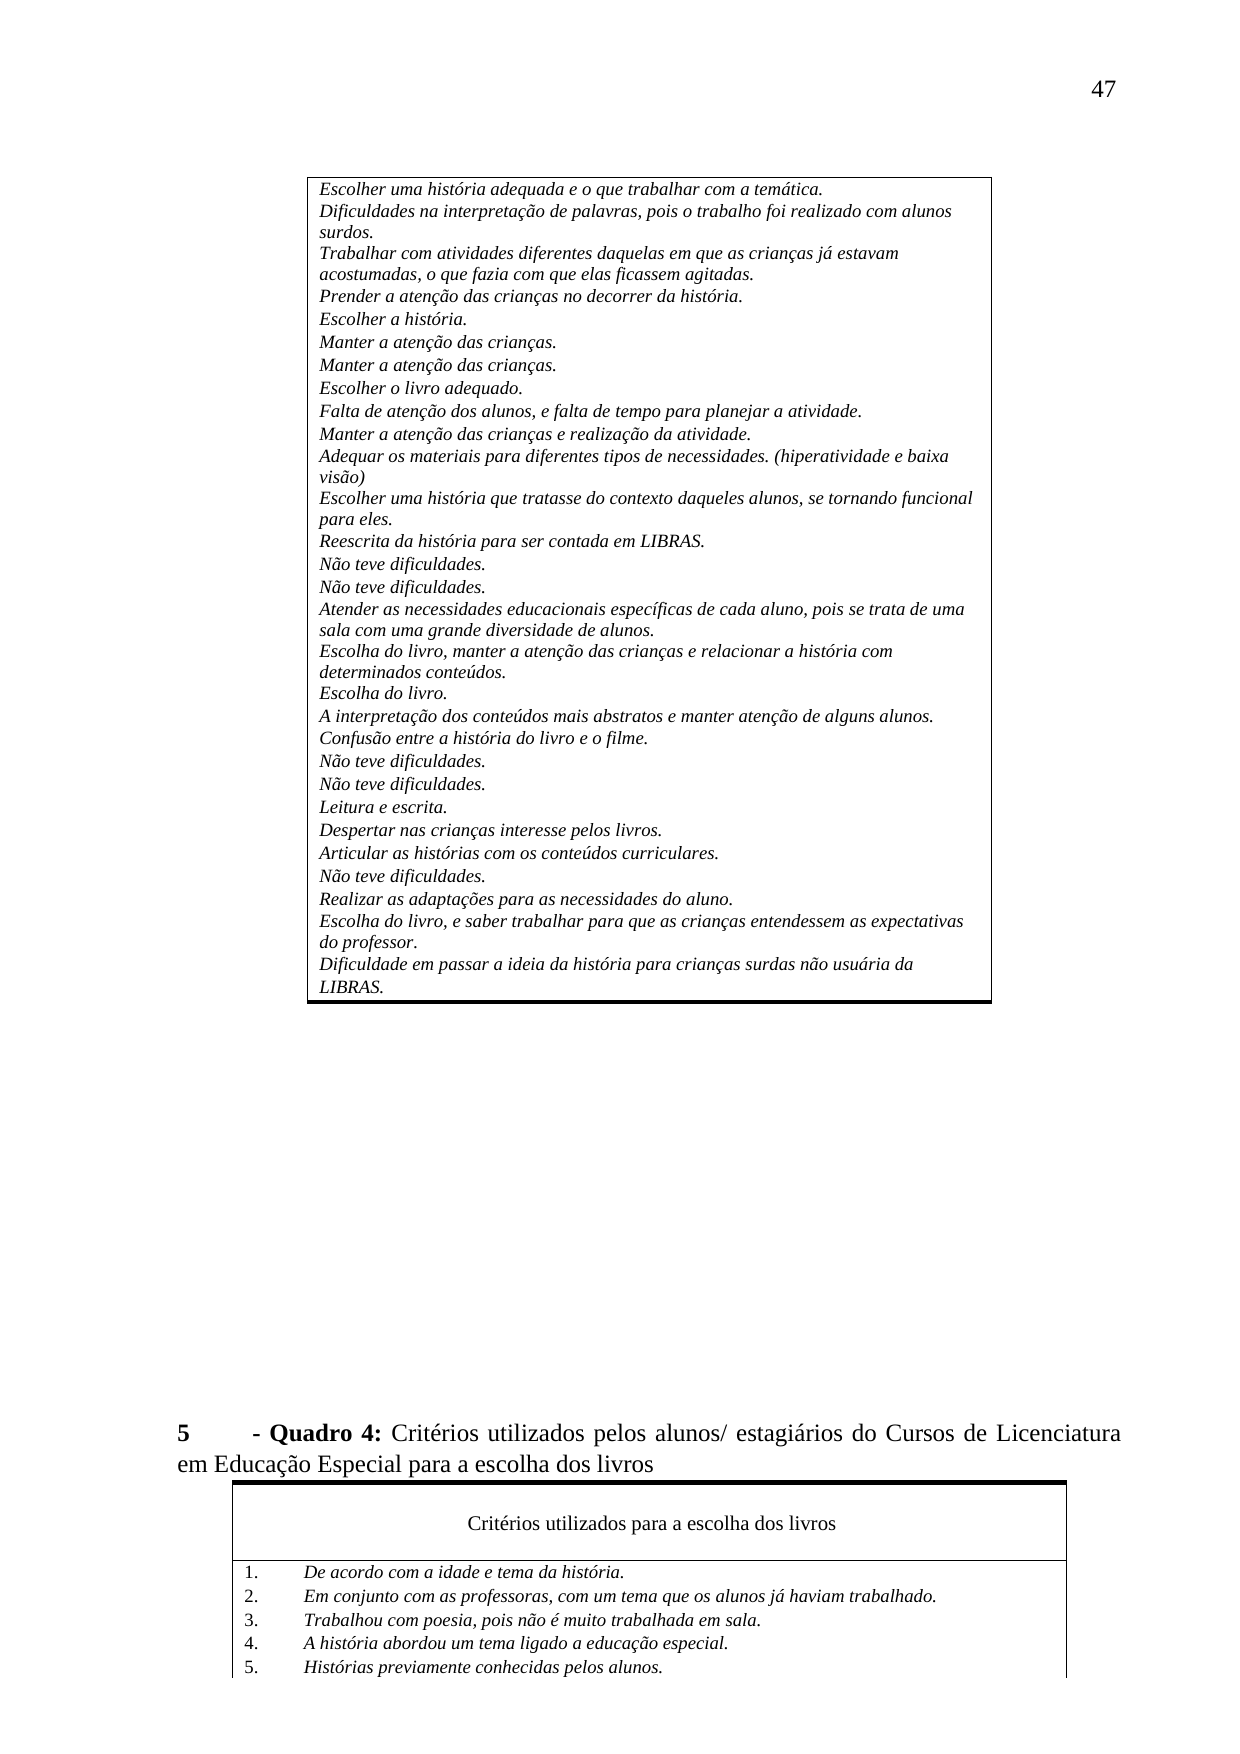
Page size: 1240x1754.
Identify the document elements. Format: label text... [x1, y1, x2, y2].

table_cell 1. [233, 1561, 304, 1584]
table_cell Em conjunto com as professoras, com um tema que os alunos já haviam trabalhado. [304, 1585, 1066, 1608]
table_cell 2. [233, 1585, 304, 1608]
table_cell De acordo com a idade e tema da história. [304, 1561, 1066, 1584]
table_cell Histórias previamente conhecidas pelos alunos. [304, 1656, 1066, 1678]
table_cell A história abordou um tema ligado a educação especial. [304, 1632, 1066, 1656]
table_cell 3. [233, 1608, 304, 1632]
table_cell Escolher uma história adequada e o que trabalhar com a temática. Dificuldades na interpretação de palavras, pois o trabalho foi realizado com alunos surdos. Trabalhar com atividades diferentes daquelas em que as crianças já estavam acostumadas, o que fazia com que elas ficassem agitadas. Prender a atenção das crianças no decorrer da história. Escolher a história. Manter a atenção das crianças. Manter a atenção das crianças. Escolher o livro adequado. Falta de atenção dos alunos, e falta de tempo para planejar a atividade. Manter a atenção das crianças e realização da atividade. Adequar os materiais para diferentes tipos de necessidades. (hiperatividade e baixa visão) Escolher uma história que tratasse do contexto daqueles alunos, se tornando funcional para eles. Reescrita da história para ser contada em LIBRAS. Não teve dificuldades. Não teve dificuldades. Atender as necessidades educacionais específicas de cada aluno, pois se trata de uma sala com uma grande diversidade de alunos. Escolha do livro, manter a atenção das crianças e relacionar a história com determinados conteúdos. Escolha do livro. A interpretação dos conteúdos mais abstratos e manter atenção de alguns alunos. Confusão entre a história do livro e o filme. Não teve dificuldades. Não teve dificuldades. Leitura e escrita. Despertar nas crianças interesse pelos livros. Articular as histórias com os conteúdos curriculares. Não teve dificuldades. Realizar as adaptações para as necessidades do aluno. Escolha do livro, e saber trabalhar para que as crianças entendessem as expectativas do professor. Dificuldade em passar a ideia da história para crianças surdas não usuária da LIBRAS. [308, 178, 991, 999]
table_header [233, 1485, 304, 1560]
list - Quadro 4: Critérios utilizados pelos alunos/ estagiários do Cursos de Licenciatura em Educação Especial para a escolha dos livros [177, 1418, 1122, 1478]
table_cell 4. [233, 1632, 304, 1656]
table_cell 5. [233, 1656, 304, 1678]
table_cell Trabalhou com poesia, pois não é muito trabalhada em sala. [304, 1608, 1066, 1632]
table_header Critérios utilizados para a escolha dos livros [304, 1485, 1066, 1560]
